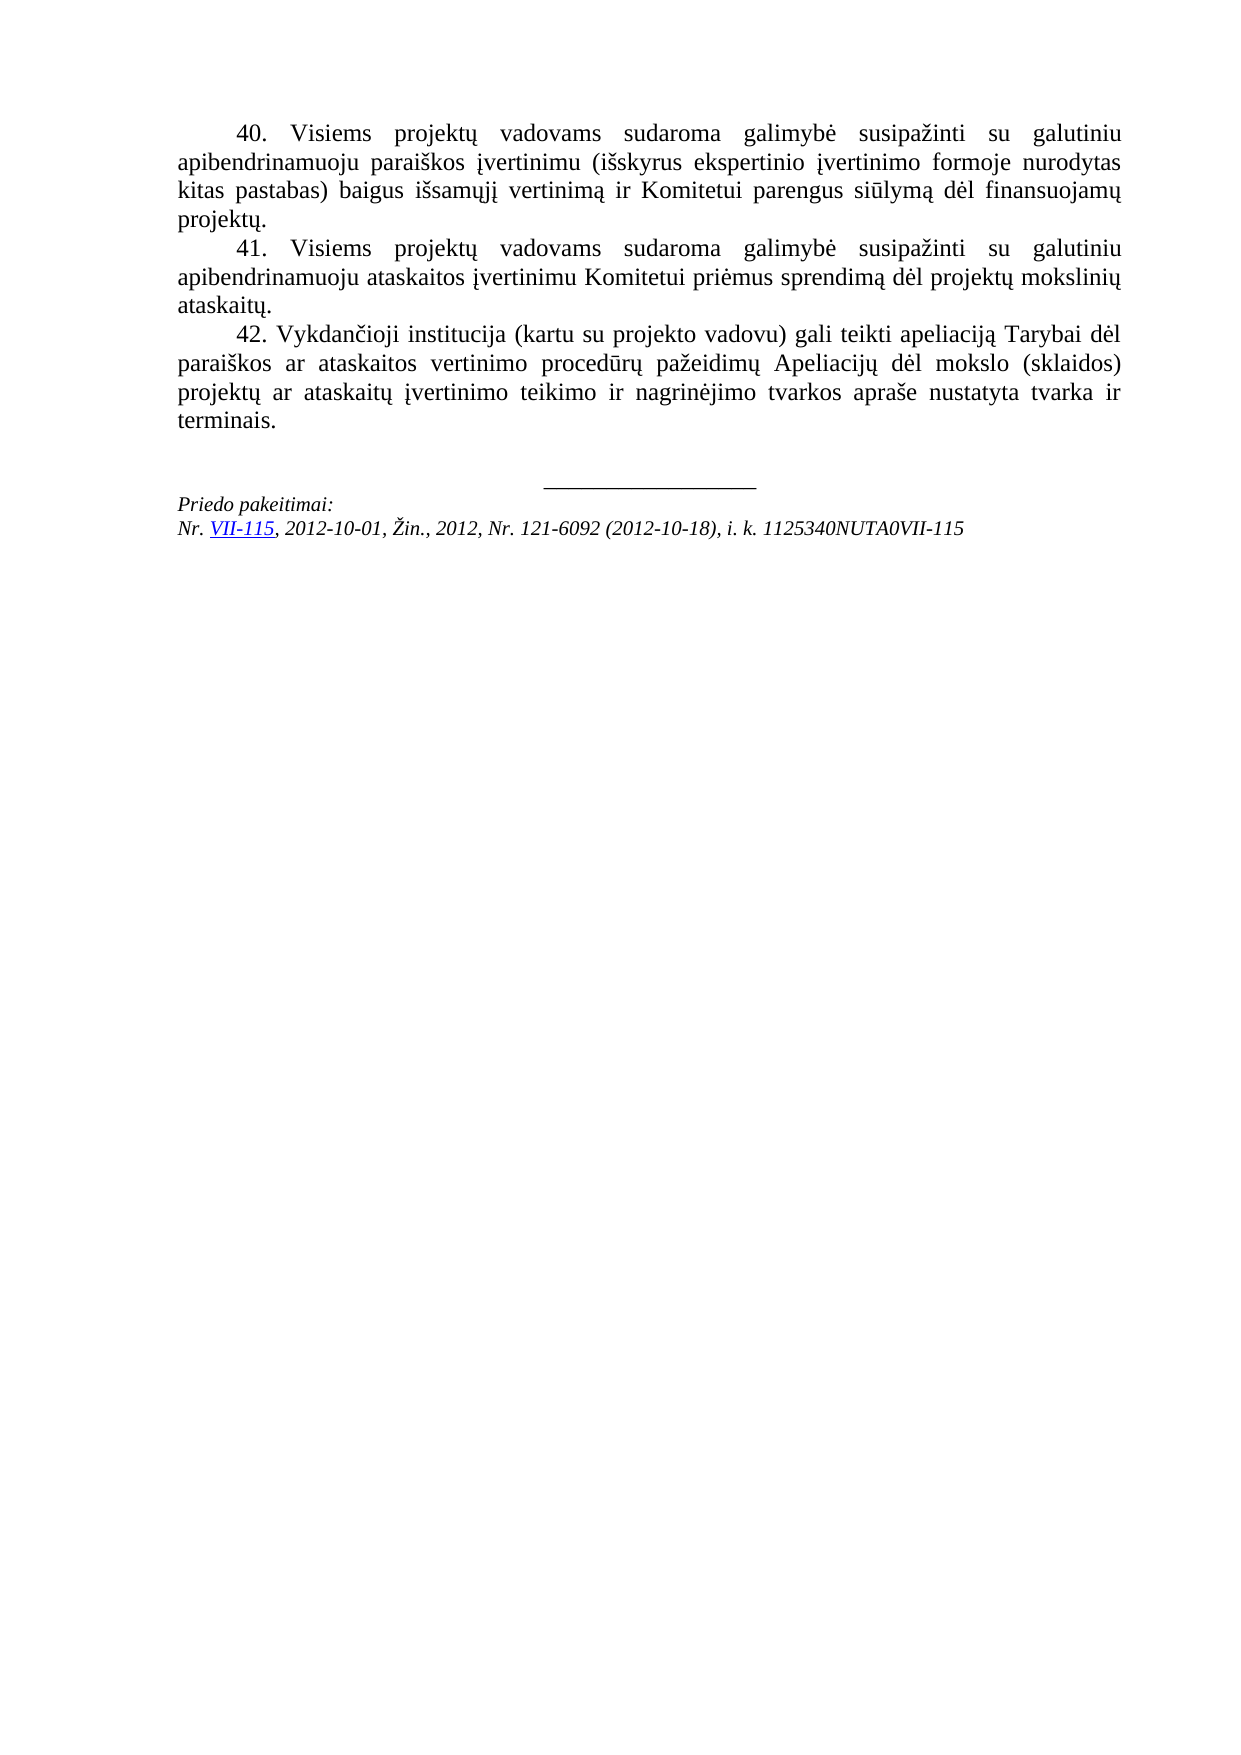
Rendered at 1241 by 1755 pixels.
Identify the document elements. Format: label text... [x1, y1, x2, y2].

text 42. Vykdančioji institucija (kartu su projekto vadovu) gali teikti apeliaciją Tarybai dėl paraiškos ar ataskaitos vertinimo procedūrų pažeidimų Apeliacijų dėl mokslo (sklaidos) projektų ar ataskaitų įvertinimo teikimo ir nagrinėjimo tvarkos apraše nustatyta tvarka ir terminais. [177, 319, 1122, 434]
text _________________ [177, 463, 1122, 492]
text 40. Visiems projektų vadovams sudaroma galimybė susipažinti su galutiniu apibendrinamuoju paraiškos įvertinimu (išskyrus ekspertinio įvertinimo formoje nurodytas kitas pastabas) baigus išsamųjį vertinimą ir Komitetui parengus siūlymą dėl finansuojamų projektų. [177, 118, 1122, 233]
text Nr. VII-115, 2012-10-01, Žin., 2012, Nr. 121-6092 (2012-10-18), i. k. 1125340NUTA0VII-115 [177, 516, 1122, 540]
text Priedo pakeitimai: [177, 492, 1122, 516]
text 41. Visiems projektų vadovams sudaroma galimybė susipažinti su galutiniu apibendrinamuoju ataskaitos įvertinimu Komitetui priėmus sprendimą dėl projektų mokslinių ataskaitų. [177, 233, 1122, 319]
